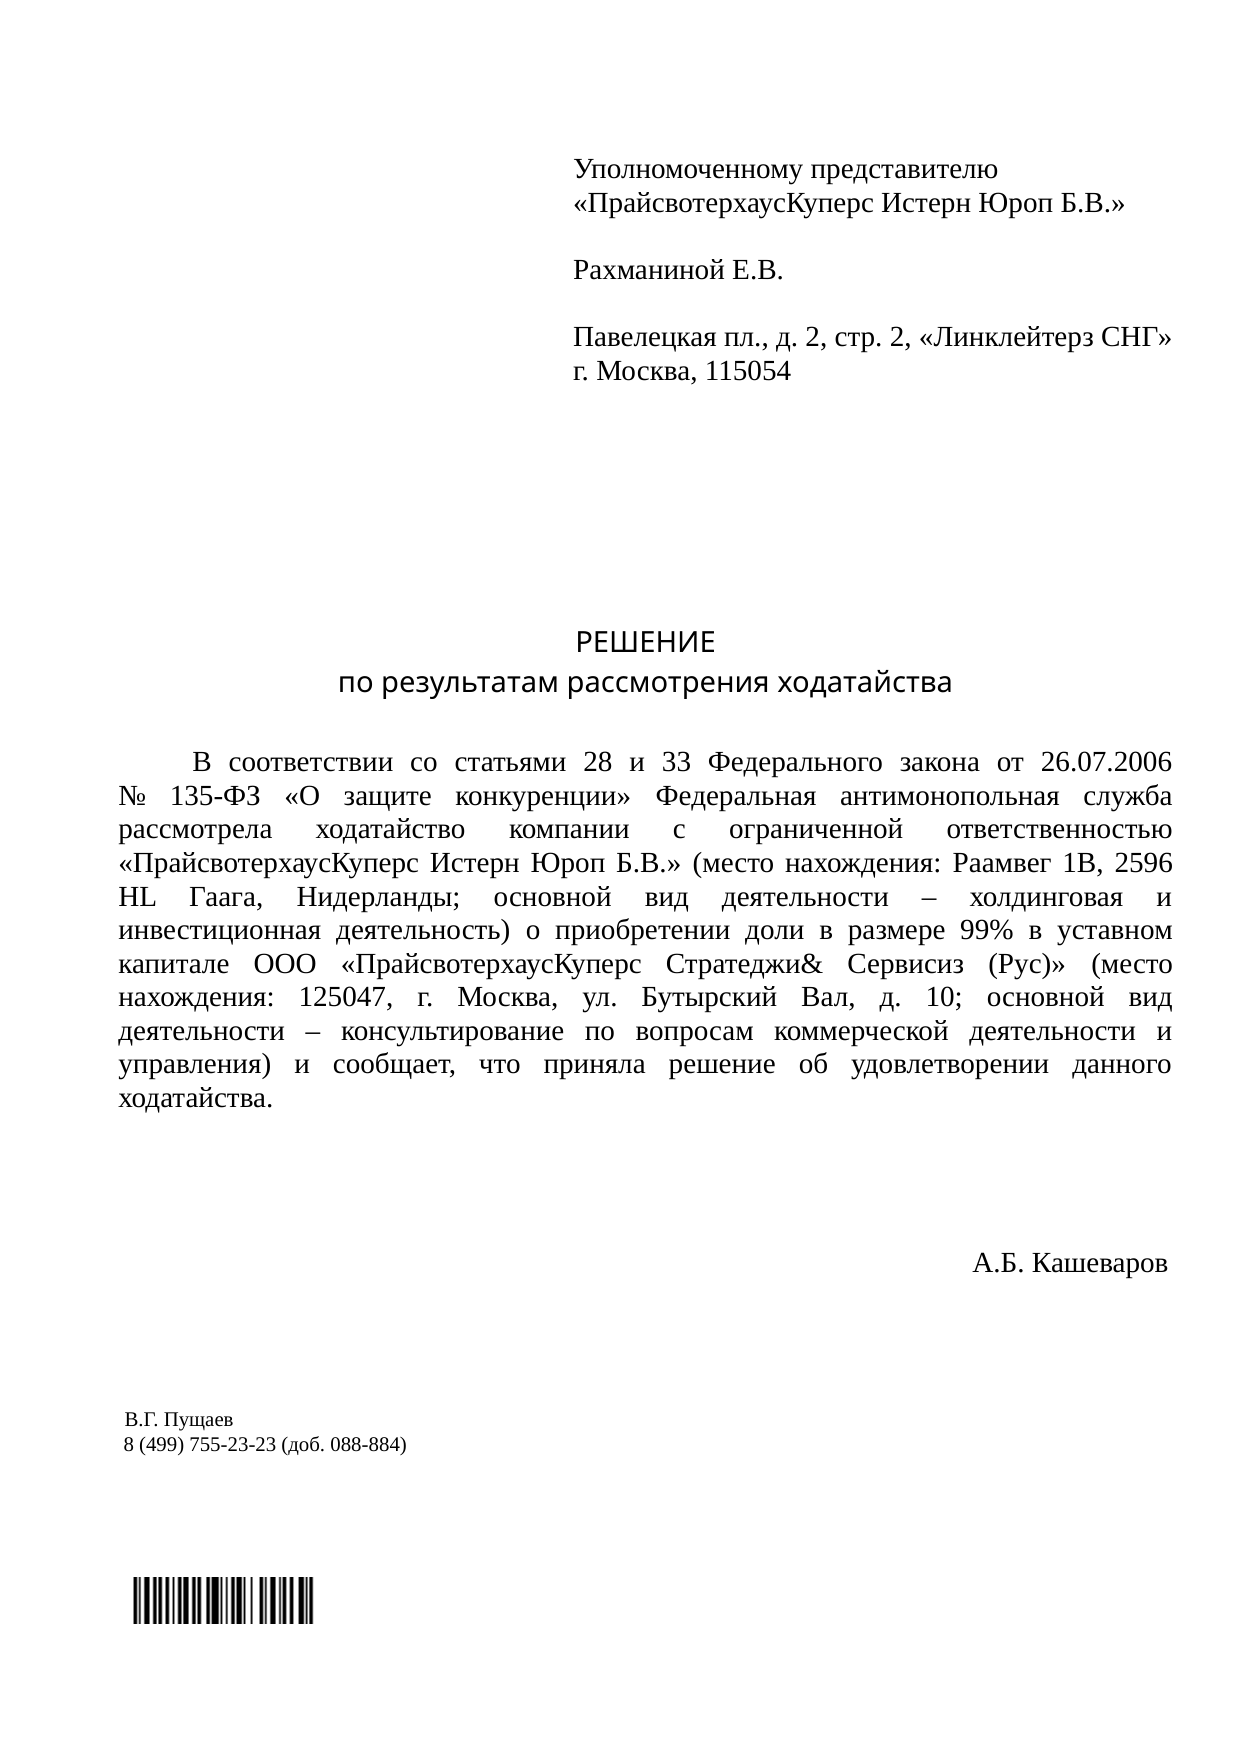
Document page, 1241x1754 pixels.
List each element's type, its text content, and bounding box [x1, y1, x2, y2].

text г. Москва, 115054 [573, 353, 1173, 386]
text 8 (499) 755-23-23 (доб. 088-884) [118, 1431, 1173, 1456]
text РЕШЕНИЕ [118, 621, 1173, 661]
text «ПрайсвотерхаусКуперс Истерн Юроп Б.В.» [573, 185, 1173, 219]
picture [118, 1577, 331, 1624]
text Рахманиной Е.В. [573, 252, 1173, 286]
text А.Б. Кашеваров [118, 1245, 1168, 1279]
text В.Г. Пущаев [118, 1403, 1173, 1431]
text Уполномоченному представителю [573, 152, 1173, 185]
text В соответствии со статьями 28 и 33 Федерального закона от 26.07.2006 № 135-ФЗ «О защите конкуренции» Федеральная антимонопольная служба рассмотрела ходатайство компании с ограниченной ответственностью «ПрайсвотерхаусКуперс Истерн Юроп Б.В.» (место нахождения: Раамвег 1В, 2596 HL Гаага, Нидерланды; основной вид деятельности – холдинговая и инвестиционная деятельность) о приобретении доли в размере 99% в уставном капитале ООО «ПрайсвотерхаусКуперс Стратеджи& Сервисиз (Рус)» (место нахождения: 125047, г. Москва, ул. Бутырский Вал, д. 10; основной вид деятельности – консультирование по вопросам коммерческой деятельности и управления) и сообщает, что приняла решение об удовлетворении данного ходатайства. [118, 744, 1173, 1113]
text по результатам рассмотрения ходатайства [118, 661, 1173, 701]
text Павелецкая пл., д. 2, стр. 2, «Линклейтерз СНГ» [573, 319, 1173, 353]
